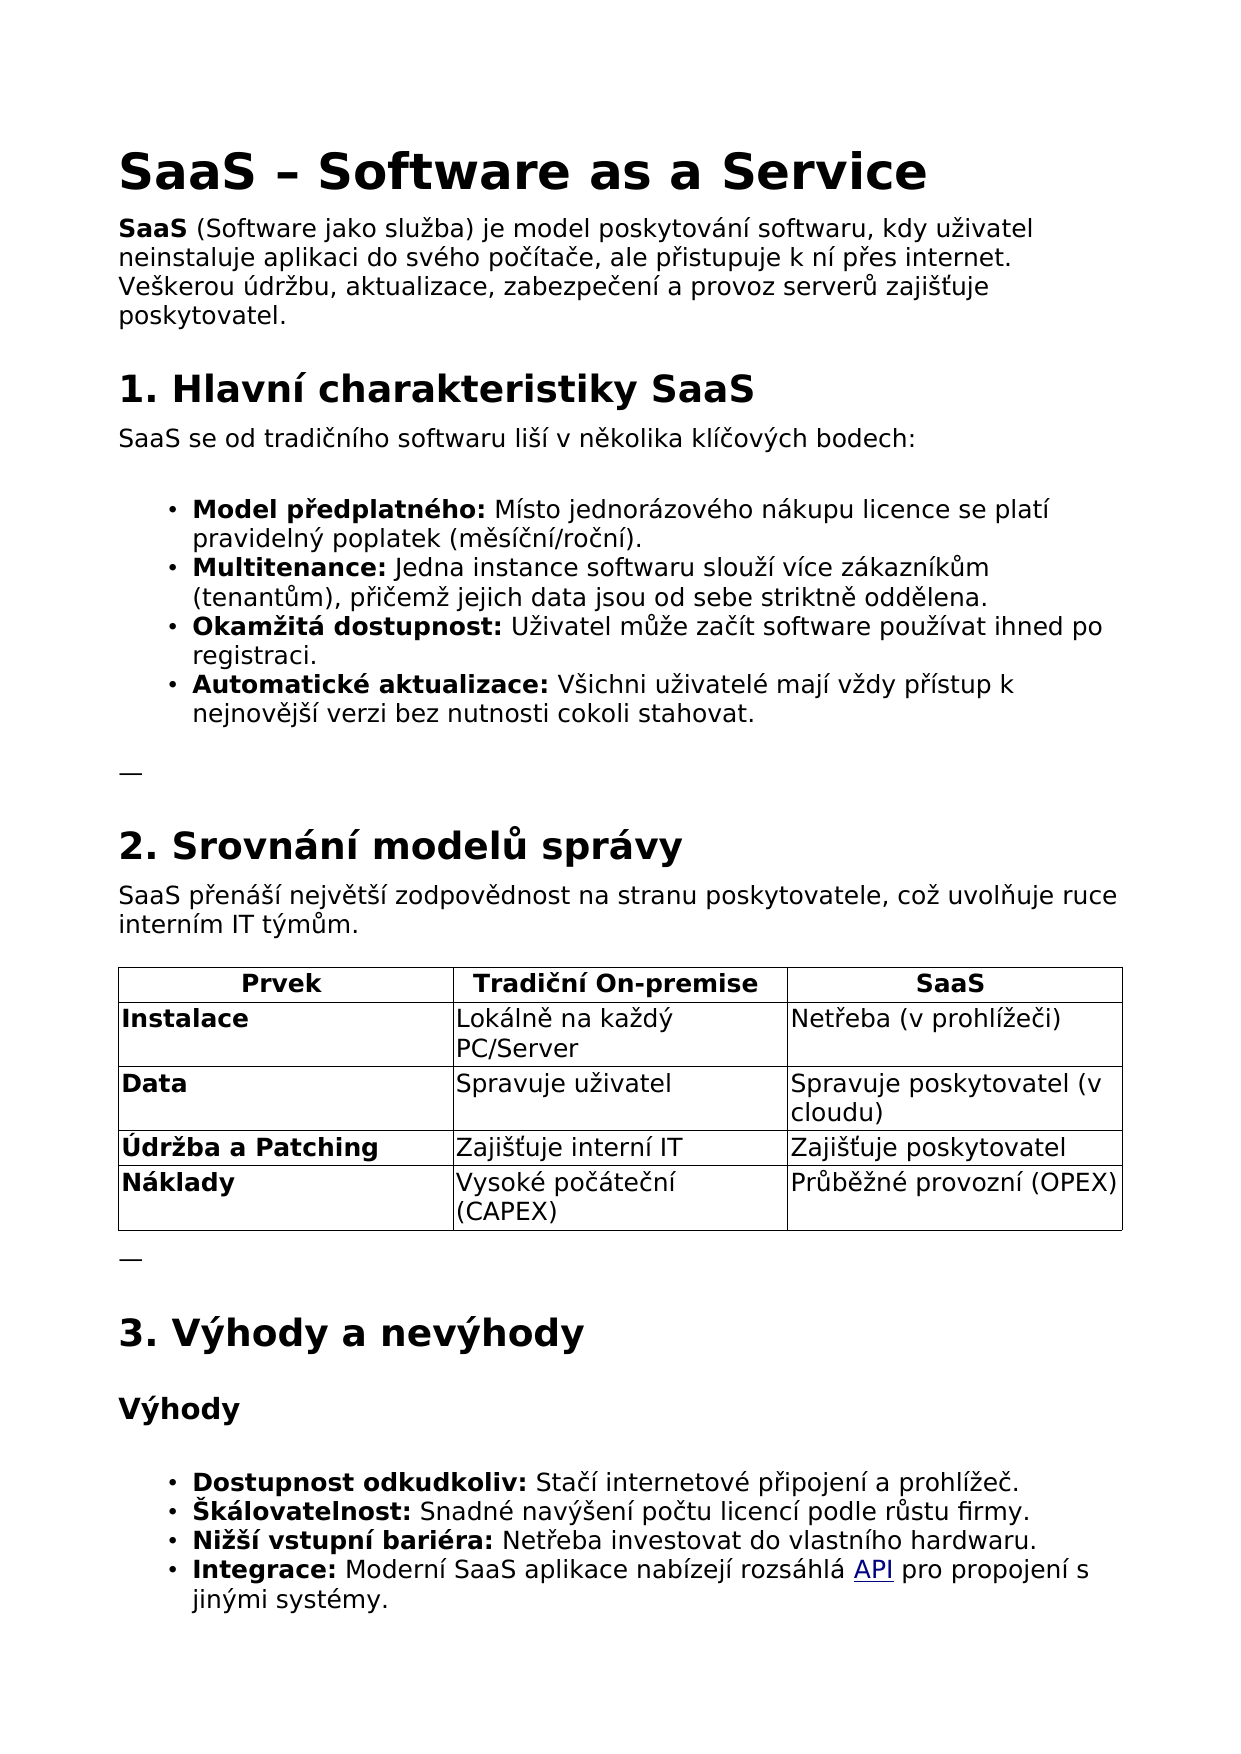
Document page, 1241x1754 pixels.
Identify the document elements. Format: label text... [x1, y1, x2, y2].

list Škálovatelnost: Snadné navýšení počtu licencí podle růstu firmy. [177, 1497, 1122, 1527]
subtitle Výhody [118, 1392, 1122, 1426]
list Dostupnost odkudkoliv: Stačí internetové připojení a prohlížeč. [177, 1468, 1122, 1497]
text SaaS se od tradičního softwaru liší v několika klíčových bodech: [118, 424, 1122, 453]
table_cell Instalace [119, 1003, 453, 1066]
table_cell Spravuje poskytovatel (v cloudu) [788, 1067, 1122, 1130]
list Nižší vstupní bariéra: Netřeba investovat do vlastního hardwaru. [177, 1527, 1122, 1556]
list Model předplatného: Místo jednorázového nákupu licence se platí pravidelný poplatek (měsíční/roční). [177, 495, 1122, 554]
table_cell Data [119, 1067, 453, 1130]
subtitle 2. Srovnání modelů správy [118, 825, 1122, 868]
table_cell Spravuje uživatel [454, 1067, 787, 1130]
text SaaS přenáší největší zodpovědnost na stranu poskytovatele, což uvolňuje ruce interním IT týmům. [118, 881, 1122, 939]
table_cell Průběžné provozní (OPEX) [788, 1166, 1122, 1229]
subtitle 3. Výhody a nevýhody [118, 1311, 1122, 1355]
list Multitenance: Jedna instance softwaru slouží více zákazníkům (tenantům), přičemž jejich data jsou od sebe striktně oddělena. [177, 554, 1122, 612]
list Automatické aktualizace: Všichni uživatelé mají vždy přístup k nejnovější verzi bez nutnosti cokoli stahovat. [177, 670, 1122, 729]
list Integrace: Moderní SaaS aplikace nabízejí rozsáhlá API pro propojení s jinými systémy. [177, 1556, 1122, 1614]
subtitle SaaS – Software as a Service [118, 143, 1122, 201]
table_cell Náklady [119, 1166, 453, 1229]
table_cell Vysoké počáteční (CAPEX) [454, 1166, 787, 1229]
table_header Prvek [119, 968, 453, 1002]
text — [118, 758, 1122, 787]
table_cell Netřeba (v prohlížeči) [788, 1003, 1122, 1066]
subtitle 1. Hlavní charakteristiky SaaS [118, 368, 1122, 412]
list Okamžitá dostupnost: Uživatel může začít software používat ihned po registraci. [177, 612, 1122, 670]
table_cell Zajišťuje interní IT [454, 1131, 787, 1165]
table_header Tradiční On-premise [454, 968, 787, 1002]
text — [118, 1244, 1122, 1274]
table_cell Lokálně na každý PC/Server [454, 1003, 787, 1066]
table_header SaaS [788, 968, 1122, 1002]
table_cell Údržba a Patching [119, 1131, 453, 1165]
text SaaS (Software jako služba) je model poskytování softwaru, kdy uživatel neinstaluje aplikaci do svého počítače, ale přistupuje k ní přes internet. Veškerou údržbu, aktualizace, zabezpečení a provoz serverů zajišťuje poskytovatel. [118, 214, 1122, 331]
table_cell Zajišťuje poskytovatel [788, 1131, 1122, 1165]
